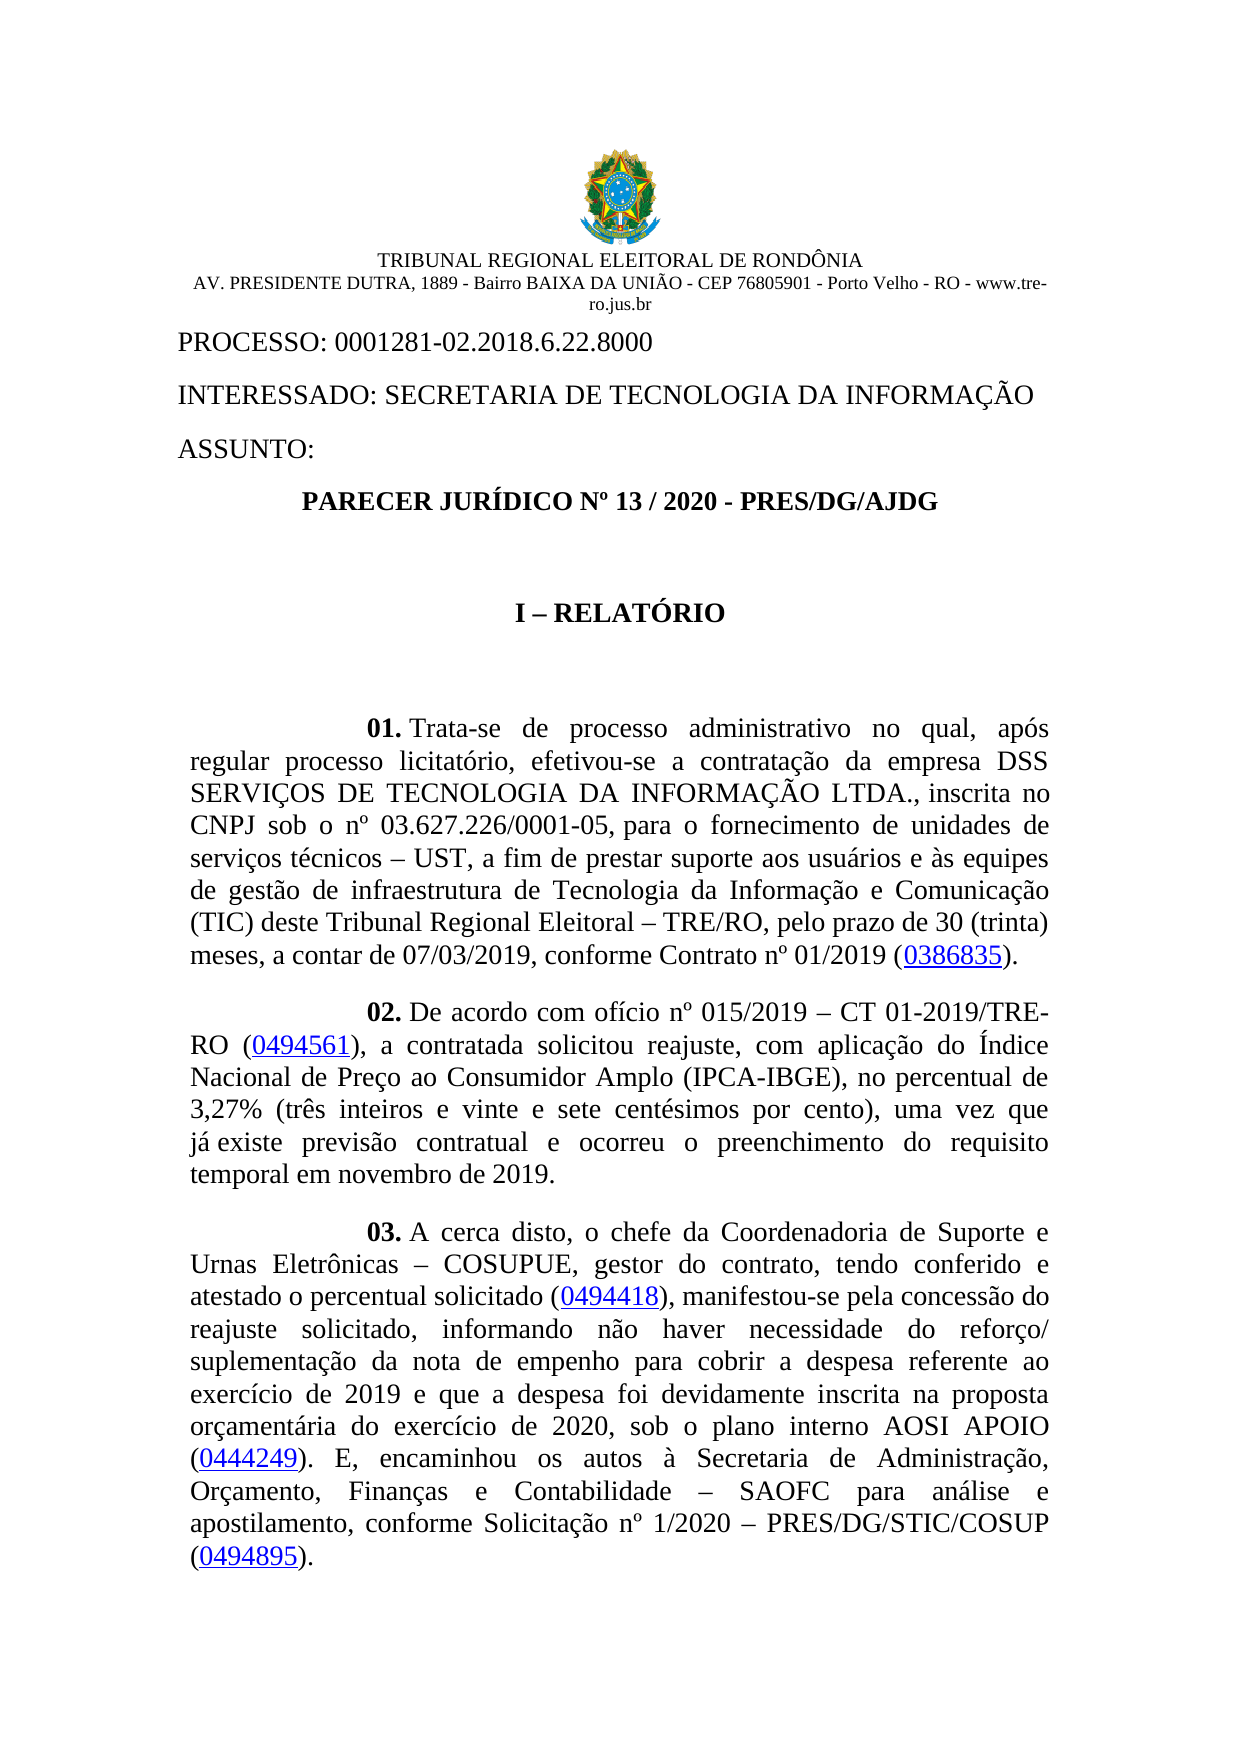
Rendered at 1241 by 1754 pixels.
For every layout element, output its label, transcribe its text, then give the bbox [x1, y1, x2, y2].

text ASSUNTO: [177, 432, 1063, 464]
text AV. PRESIDENTE DUTRA, 1889 - Bairro BAIXA DA UNIÃO - CEP 76805901 - Porto Velho - RO - www.tre-ro.jus.br [177, 272, 1063, 315]
text 02. De acordo com ofício nº 015/2019 – CT 01-2019/TRE-RO (0494561), a contratada solicitou reajuste, com aplicação do Índice Nacional de Preço ao Consumidor Amplo (IPCA-IBGE), no percentual de 3,27% (três inteiros e vinte e sete centésimos por cento), uma vez que já existe previsão contratual e ocorreu o preenchimento do requisito temporal em novembro de 2019. [190, 995, 1051, 1190]
text INTERESSADO: SECRETARIA DE TECNOLOGIA DA INFORMAÇÃO [177, 378, 1063, 411]
text 03. A cerca disto, o chefe da Coordenadoria de Suporte e Urnas Eletrônicas – COSUPUE, gestor do contrato, tendo conferido e atestado o percentual solicitado (0494418), manifestou-se pela concessão do reajuste solicitado, informando não haver necessidade do reforço/ suplementação da nota de empenho para cobrir a despesa referente ao exercício de 2019 e que a despesa foi devidamente inscrita na proposta orçamentária do exercício de 2020, sob o plano interno AOSI APOIO (0444249). E, encaminhou os autos à Secretaria de Administração, Orçamento, Finanças e Contabilidade – SAOFC para análise e apostilamento, conforme Solicitação nº 1/2020 – PRES/DG/STIC/COSUP (0494895). [190, 1215, 1051, 1571]
text Parecer Jurídico Nº 13 / 2020 - PRES/DG/AJDG [177, 485, 1063, 516]
text 01. Trata-se de processo administrativo no qual, após regular processo licitatório, efetivou-se a contratação da empresa DSS SERVIÇOS DE TECNOLOGIA DA INFORMAÇÃO LTDA., inscrita no CNPJ sob o nº 03.627.226/0001-05, para o fornecimento de unidades de serviços técnicos – UST, a fim de prestar suporte aos usuários e às equipes de gestão de infraestrutura de Tecnologia da Informação e Comunicação (TIC) deste Tribunal Regional Eleitoral – TRE/RO, pelo prazo de 30 (trinta) meses, a contar de 07/03/2019, conforme Contrato nº 01/2019 (0386835). [190, 711, 1051, 970]
text PROCESSO: 0001281-02.2018.6.22.8000 [177, 325, 1063, 358]
text TRIBUNAL REGIONAL ELEITORAL DE RONDÔNIA [177, 248, 1063, 272]
text I – RELATÓRIO [190, 596, 1051, 629]
